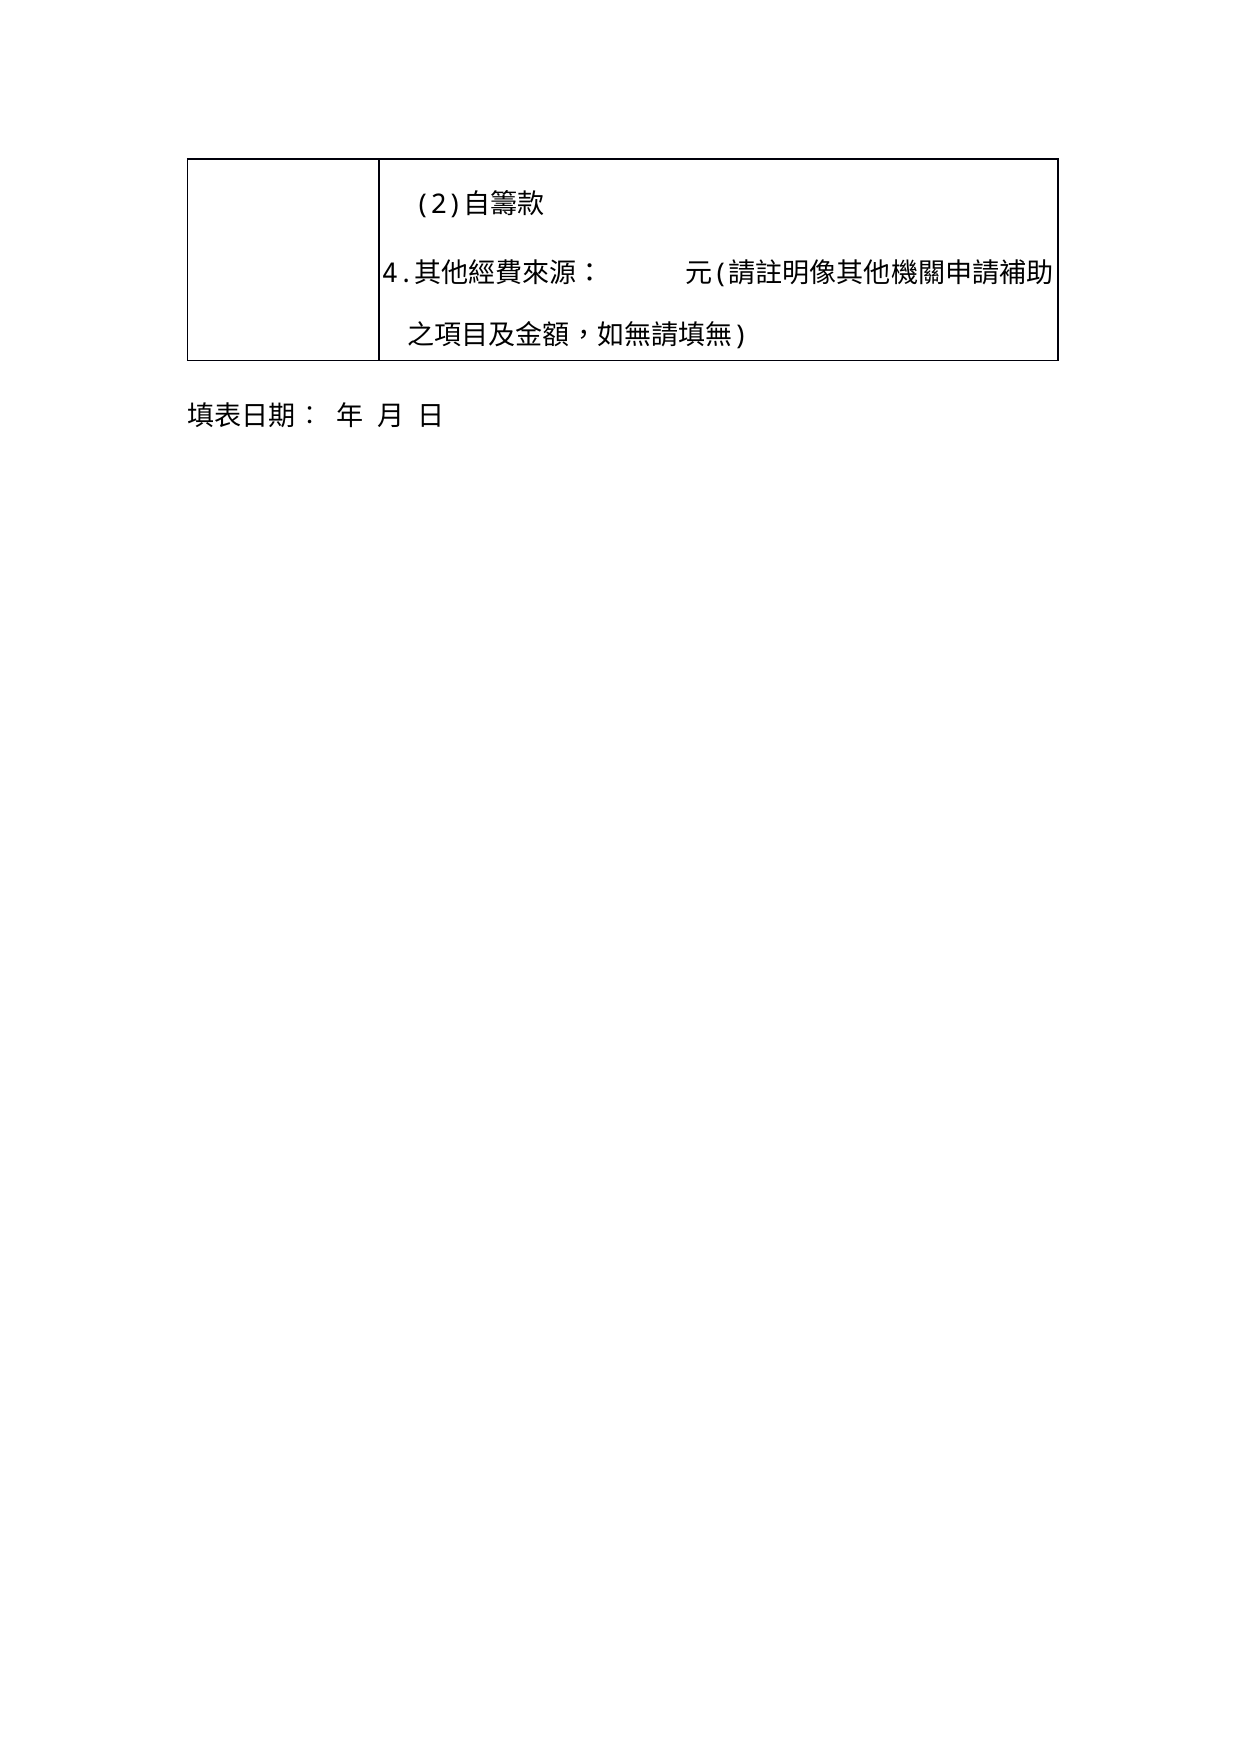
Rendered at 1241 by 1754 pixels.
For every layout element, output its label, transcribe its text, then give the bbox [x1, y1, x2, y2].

table_cell (2)自籌款 4.其他經費來源： 元(請註明像其他機關申請補助之項目及金額，如無請填無) [380, 160, 1057, 360]
text 填表日期︰ 年 月 日 [187, 372, 1053, 434]
table_cell [188, 160, 378, 360]
